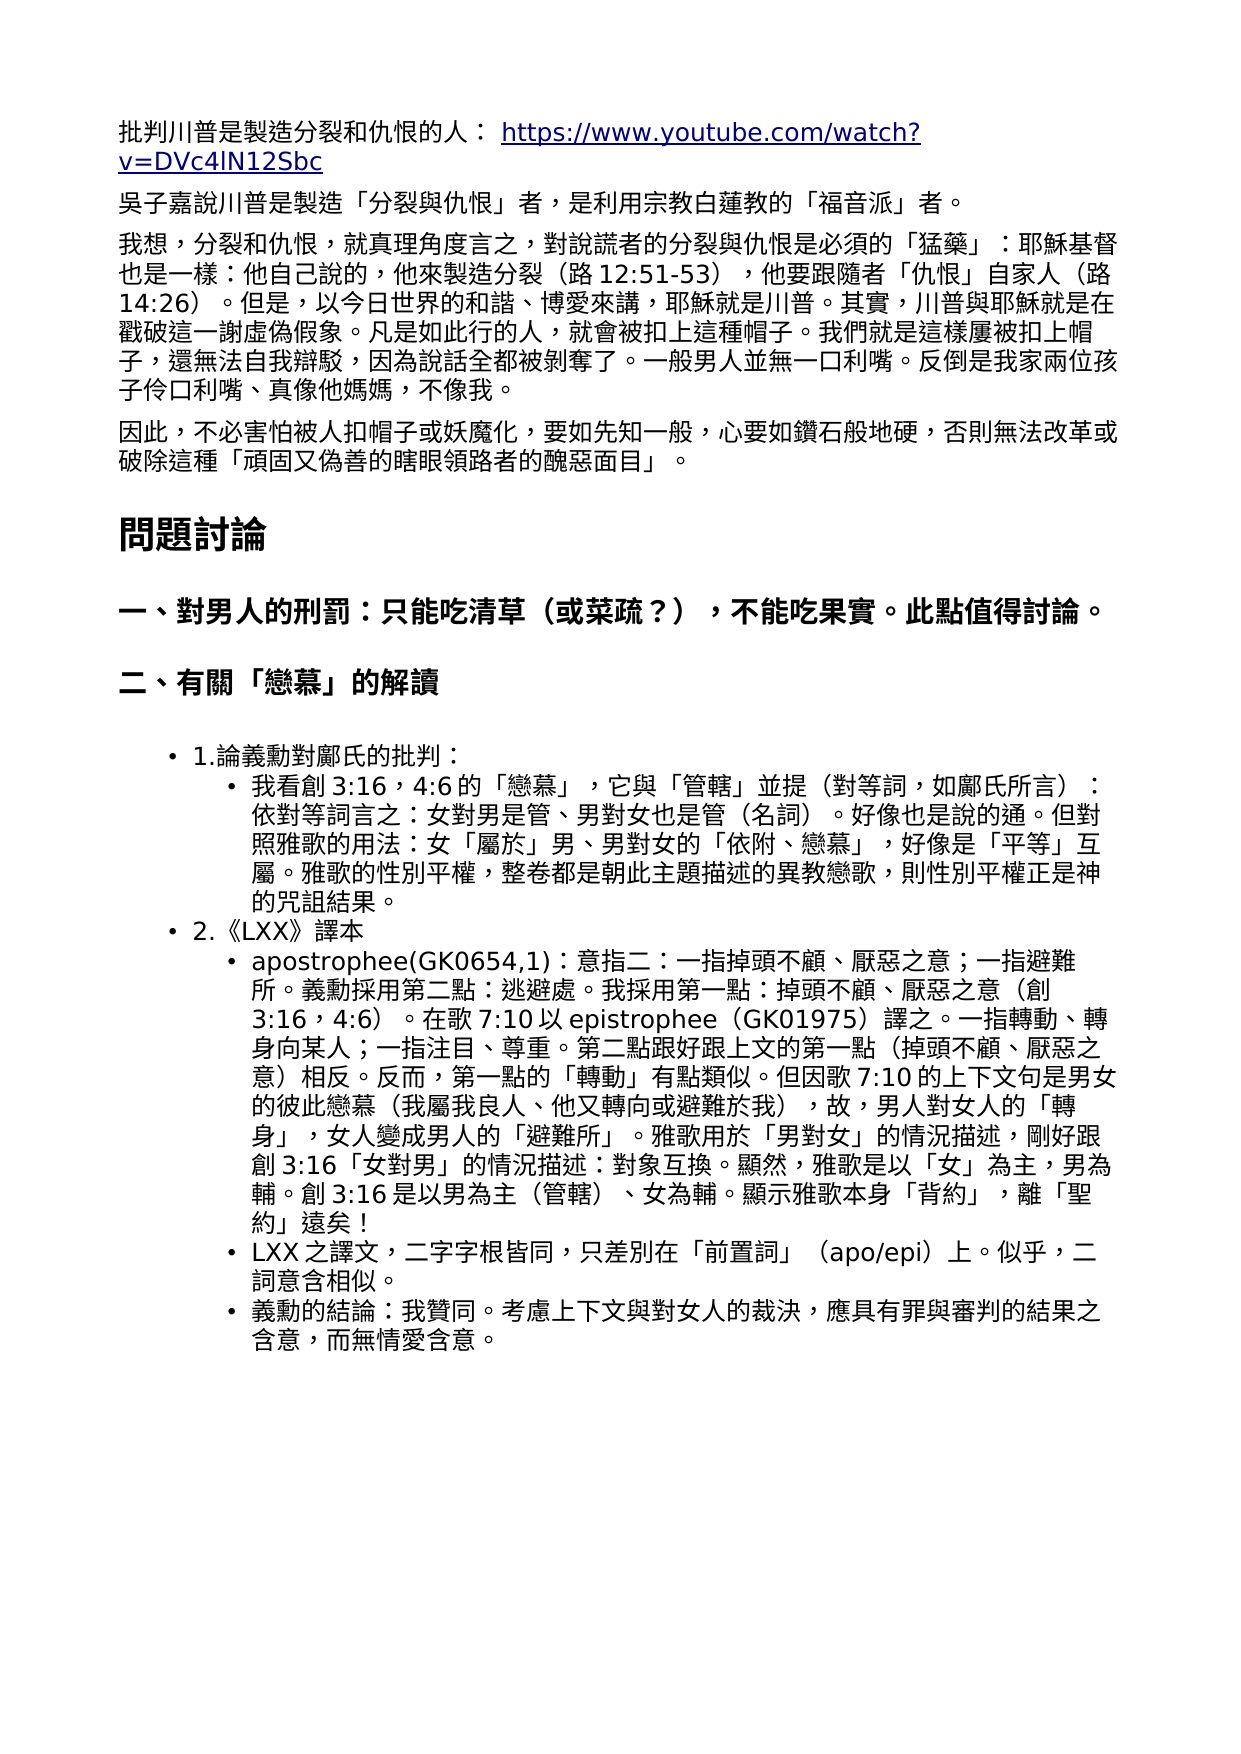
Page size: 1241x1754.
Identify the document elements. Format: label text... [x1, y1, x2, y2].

subtitle 一、對男人的刑罰：只能吃清草（或菜疏？），不能吃果實。此點值得討論。 [118, 595, 1122, 629]
list 我看創3:16，4:6的「戀慕」，它與「管轄」並提（對等詞，如鄺氏所言）：依對等詞言之：女對男是管、男對女也是管（名詞）。好像也是說的通。但對照雅歌的用法：女「屬於」男、男對女的「依附、戀慕」，好像是「平等」互屬。雅歌的性別平權，整卷都是朝此主題描述的異教戀歌，則性別平權正是神的咒詛結果。 [236, 772, 1122, 917]
text 因此，不必害怕被人扣帽子或妖魔化，要如先知一般，心要如鑽石般地硬，否則無法改革或破除這種「頑固又偽善的瞎眼領路者的醜惡面目」。 [118, 418, 1122, 476]
subtitle 問題討論 [118, 514, 1122, 558]
text 吳子嘉說川普是製造「分裂與仇恨」者，是利用宗教白蓮教的「福音派」者。 [118, 189, 1122, 218]
text 我想，分裂和仇恨，就真理角度言之，對說謊者的分裂與仇恨是必須的「猛藥」：耶穌基督也是一樣：他自己說的，他來製造分裂（路12:51-53），他要跟隨者「仇恨」自家人（路14:26）。但是，以今日世界的和諧、博愛來講，耶穌就是川普。其實，川普與耶穌就是在戳破這一謝虛偽假象。凡是如此行的人，就會被扣上這種帽子。我們就是這樣屢被扣上帽子，還無法自我辯駁，因為說話全都被剝奪了。一般男人並無一口利嘴。反倒是我家兩位孩子伶口利嘴、真像他媽媽，不像我。 [118, 231, 1122, 406]
list LXX之譯文，二字字根皆同，只差別在「前置詞」（apo/epi）上。似乎，二詞意含相似。 [236, 1238, 1122, 1297]
list apostrophee(GK0654,1)：意指二：一指掉頭不顧、厭惡之意；一指避難所。義勳採用第二點：逃避處。我採用第一點：掉頭不顧、厭惡之意（創3:16，4:6）。在歌7:10以epistrophee（GK01975）譯之。一指轉動、轉身向某人；一指注目、尊重。第二點跟好跟上文的第一點（掉頭不顧、厭惡之意）相反。反而，第一點的「轉動」有點類似。但因歌7:10的上下文句是男女的彼此戀慕（我屬我良人、他又轉向或避難於我），故，男人對女人的「轉身」，女人變成男人的「避難所」。雅歌用於「男對女」的情況描述，剛好跟創3:16「女對男」的情況描述：對象互換。顯然，雅歌是以「女」為主，男為輔。創3:16是以男為主（管轄）、女為輔。顯示雅歌本身「背約」，離「聖約」遠矣！ [236, 947, 1122, 1238]
list 1.論義勳對鄺氏的批判： [177, 742, 1122, 772]
list 義勳的結論：我贊同。考慮上下文與對女人的裁決，應具有罪與審判的結果之含意，而無情愛含意。 [236, 1297, 1122, 1355]
list 2.《LXX》譯本 [177, 917, 1122, 947]
text 批判川普是製造分裂和仇恨的人： https://www.youtube.com/watch?v=DVc4lN12Sbc [118, 118, 1122, 176]
subtitle 二、有關「戀慕」的解讀 [118, 667, 1122, 701]
